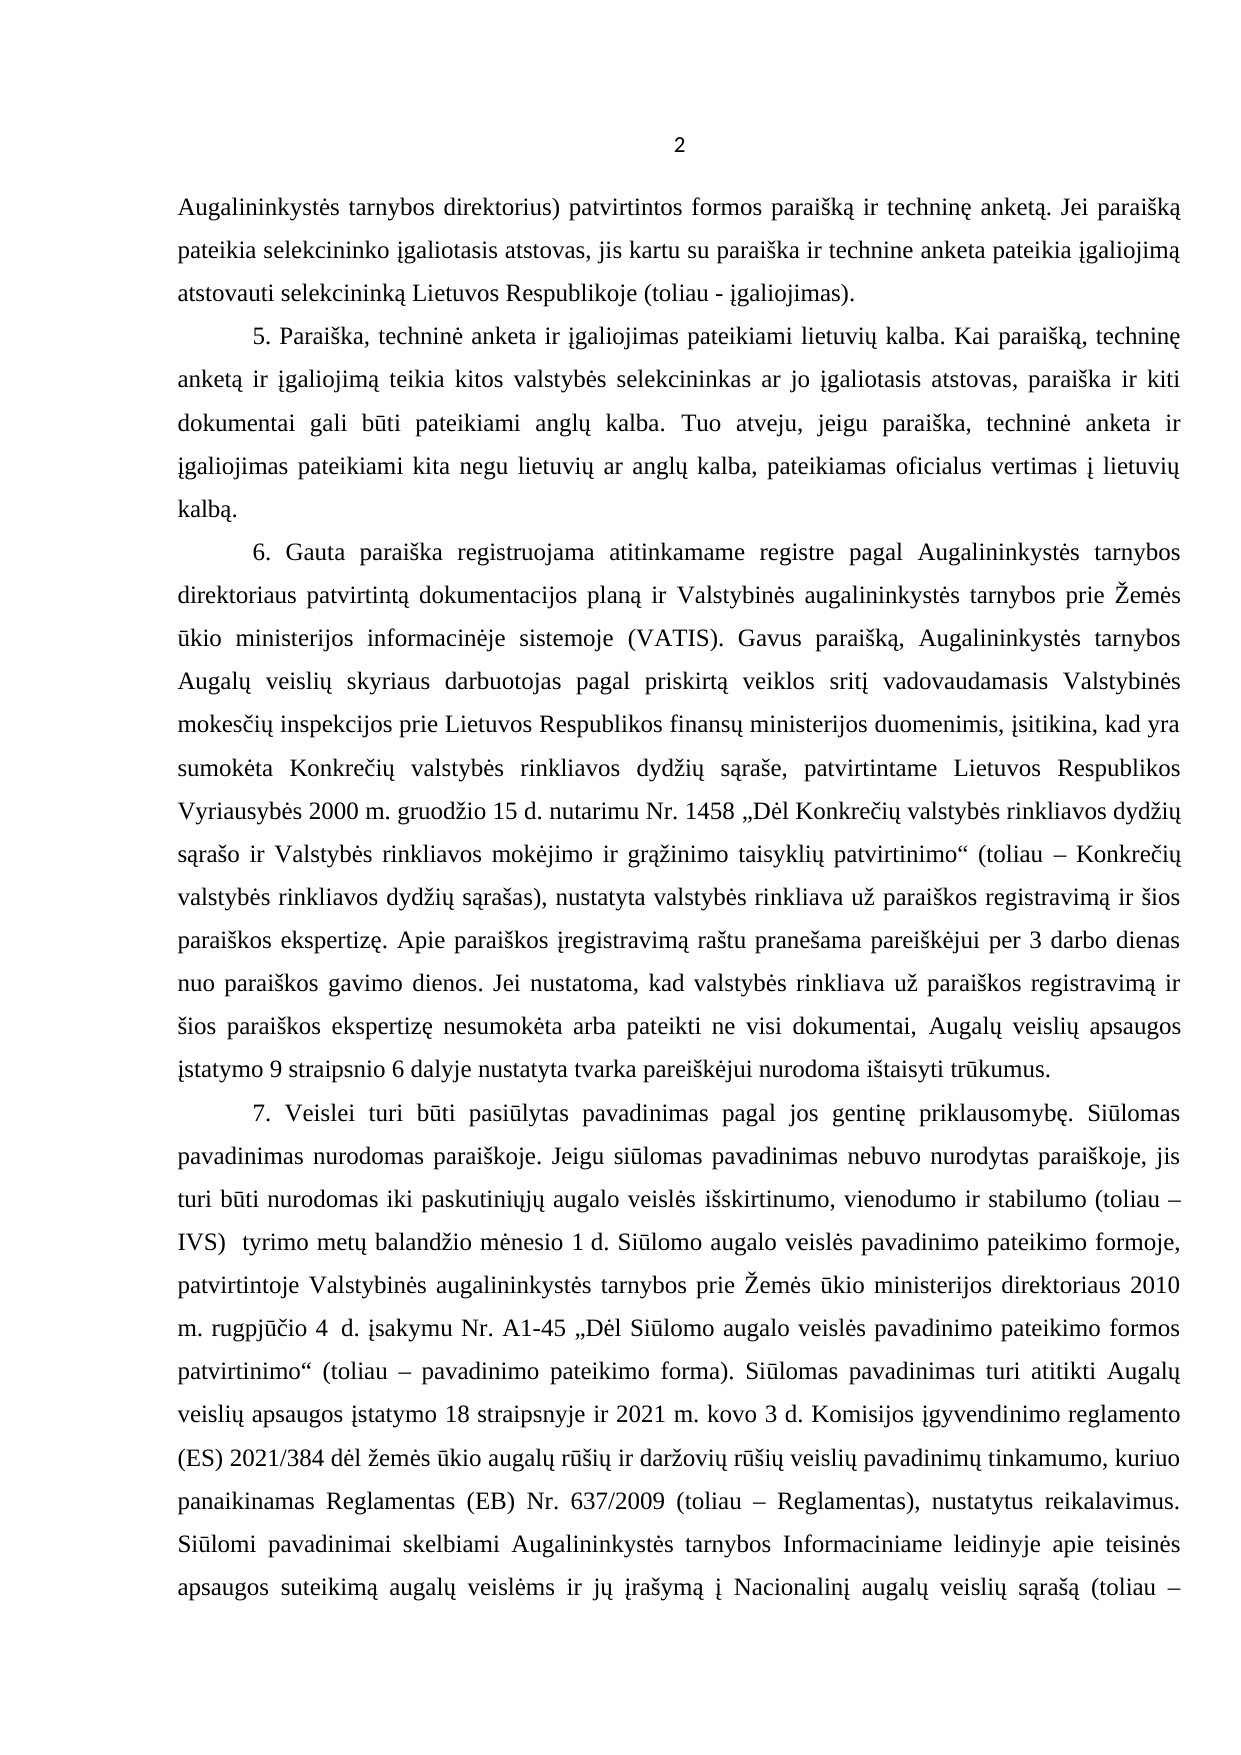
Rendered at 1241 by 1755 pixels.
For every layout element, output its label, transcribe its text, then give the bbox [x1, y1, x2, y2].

text 7. Veislei turi būti pasiūlytas pavadinimas pagal jos gentinę priklausomybę. Siūlomas pavadinimas nurodomas paraiškoje. Jeigu siūlomas pavadinimas nebuvo nurodytas paraiškoje, jis turi būti nurodomas iki paskutiniųjų augalo veislės išskirtinumo, vienodumo ir stabilumo (toliau – IVS) tyrimo metų balandžio mėnesio 1 d. Siūlomo augalo veislės pavadinimo pateikimo formoje, patvirtintoje Valstybinės augalininkystės tarnybos prie Žemės ūkio ministerijos direktoriaus 2010 m. rugpjūčio 4 d. įsakymu Nr. A1-45 „Dėl Siūlomo augalo veislės pavadinimo pateikimo formos patvirtinimo“ (toliau – pavadinimo pateikimo forma). Siūlomas pavadinimas turi atitikti Augalų veislių apsaugos įstatymo 18 straipsnyje ir 2021 m. kovo 3 d. Komisijos įgyvendinimo reglamento (ES) 2021/384 dėl žemės ūkio augalų rūšių ir daržovių rūšių veislių pavadinimų tinkamumo, kuriuo panaikinamas Reglamentas (EB) Nr. 637/2009 (toliau – Reglamentas), nustatytus reikalavimus. Siūlomi pavadinimai skelbiami Augalininkystės tarnybos Informaciniame leidinyje apie teisinės apsaugos suteikimą augalų veislėms ir jų įrašymą į Nacionalinį augalų veislių sąrašą (toliau – [177, 1098, 1181, 1601]
text 6. Gauta paraiška registruojama atitinkamame registre pagal Augalininkystės tarnybos direktoriaus patvirtintą dokumentacijos planą ir Valstybinės augalininkystės tarnybos prie Žemės ūkio ministerijos informacinėje sistemoje (VATIS). Gavus paraišką, Augalininkystės tarnybos Augalų veislių skyriaus darbuotojas pagal priskirtą veiklos sritį vadovaudamasis Valstybinės mokesčių inspekcijos prie Lietuvos Respublikos finansų ministerijos duomenimis, įsitikina, kad yra sumokėta Konkrečių valstybės rinkliavos dydžių sąraše, patvirtintame Lietuvos Respublikos Vyriausybės 2000 m. gruodžio 15 d. nutarimu Nr. 1458 „Dėl Konkrečių valstybės rinkliavos dydžių sąrašo ir Valstybės rinkliavos mokėjimo ir grąžinimo taisyklių patvirtinimo“ (toliau – Konkrečių valstybės rinkliavos dydžių sąrašas), nustatyta valstybės rinkliava už paraiškos registravimą ir šios paraiškos ekspertizę. Apie paraiškos įregistravimą raštu pranešama pareiškėjui per 3 darbo dienas nuo paraiškos gavimo dienos. Jei nustatoma, kad valstybės rinkliava už paraiškos registravimą ir šios paraiškos ekspertizę nesumokėta arba pateikti ne visi dokumentai, Augalų veislių apsaugos įstatymo 9 straipsnio 6 dalyje nustatyta tvarka pareiškėjui nurodoma ištaisyti trūkumus. [177, 537, 1181, 1083]
text 5. Paraiška, techninė anketa ir įgaliojimas pateikiami lietuvių kalba. Kai paraišką, techninę anketą ir įgaliojimą teikia kitos valstybės selekcininkas ar jo įgaliotasis atstovas, paraiška ir kiti dokumentai gali būti pateikiami anglų kalba. Tuo atveju, jeigu paraiška, techninė anketa ir įgaliojimas pateikiami kita negu lietuvių ar anglų kalba, pateikiamas oficialus vertimas į lietuvių kalbą. [177, 321, 1181, 523]
text Augalininkystės tarnybos direktorius) patvirtintos formos paraišką ir techninę anketą. Jei paraišką pateikia selekcininko įgaliotasis atstovas, jis kartu su paraiška ir technine anketa pateikia įgaliojimą atstovauti selekcininką Lietuvos Respublikoje (toliau - įgaliojimas). [177, 192, 1181, 307]
